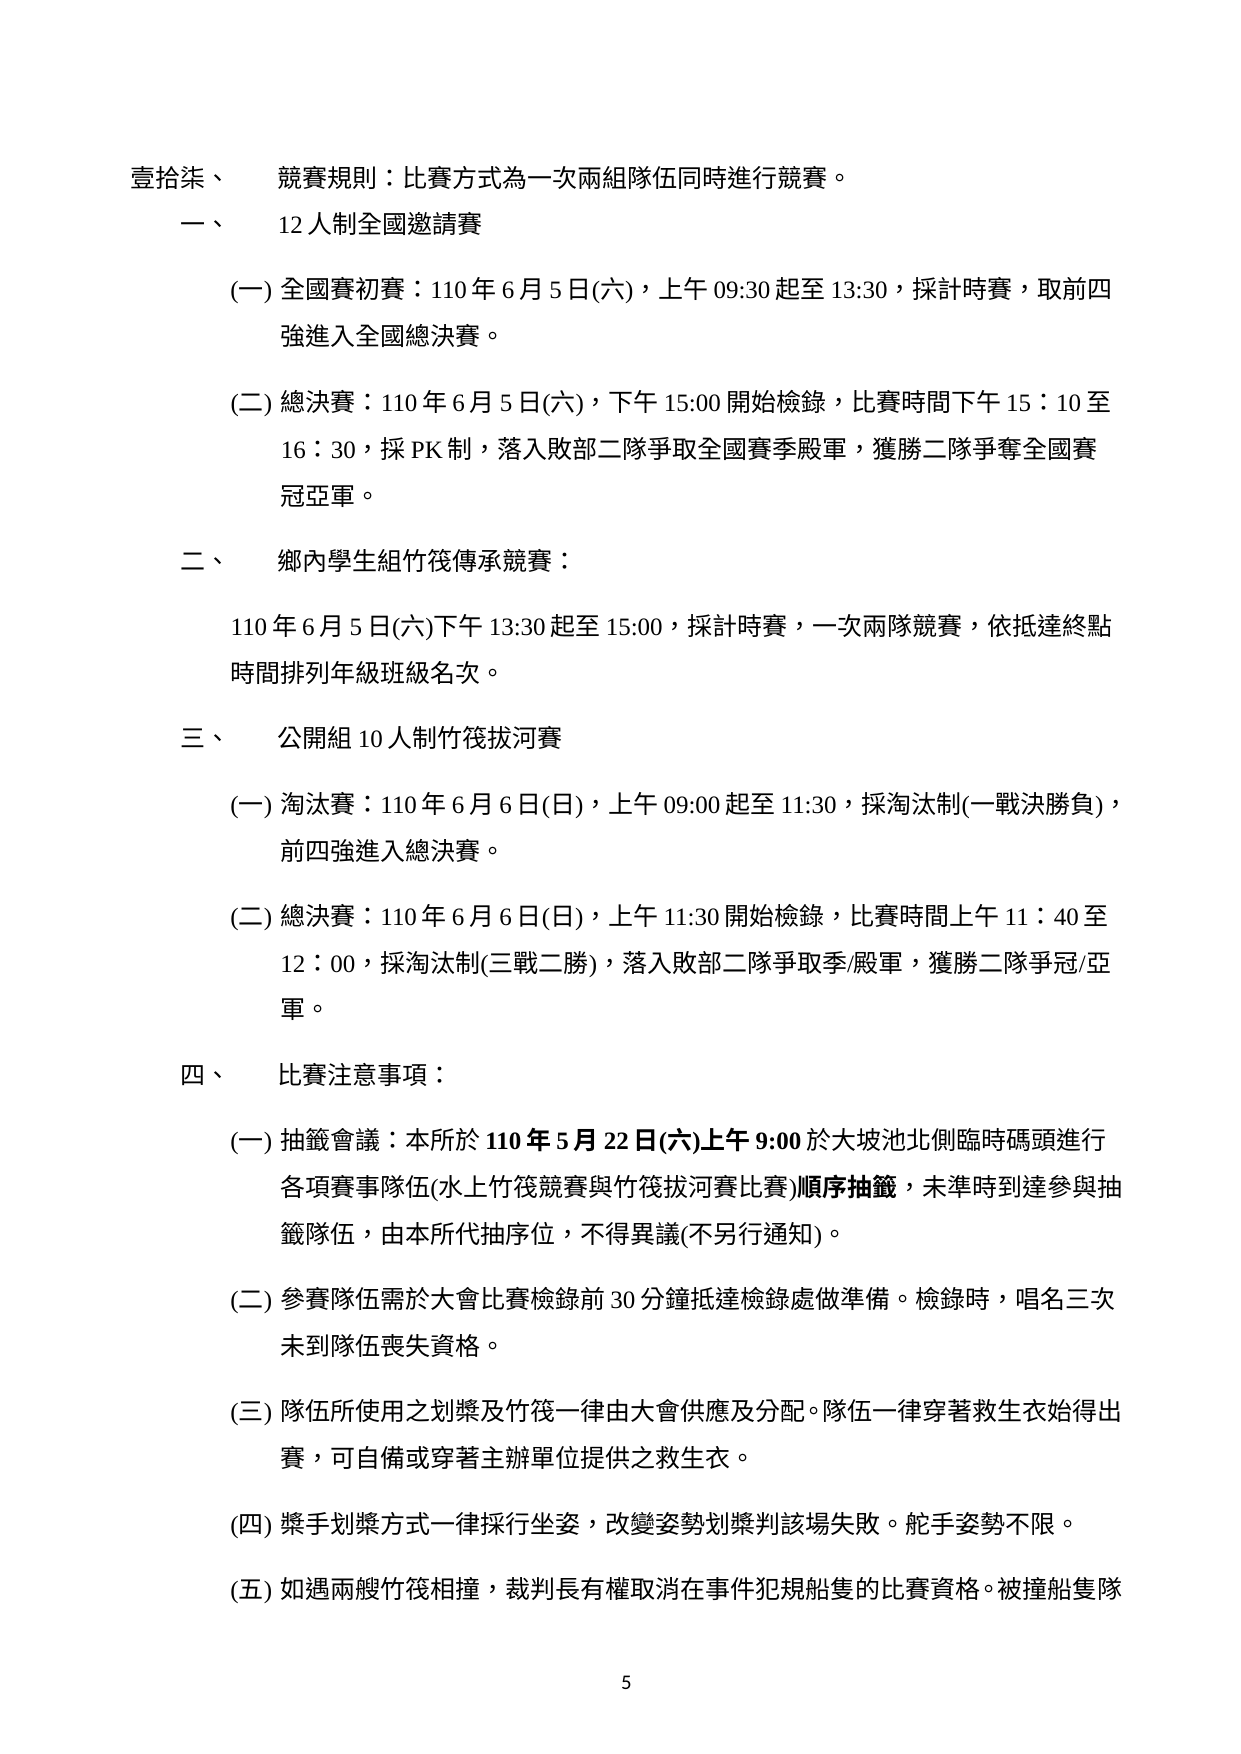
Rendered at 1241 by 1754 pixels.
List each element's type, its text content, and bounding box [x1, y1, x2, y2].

list 總決賽：110年6月6日(日)，上午11:30開始檢錄，比賽時間上午11：40至12：00，採淘汰制(三戰二勝)，落入敗部二隊爭取季/殿軍，獲勝二隊爭冠/亞軍。 [230, 896, 1122, 1027]
list 參賽隊伍需於大會比賽檢錄前30分鐘抵達檢錄處做準備。檢錄時，唱名三次未到隊伍喪失資格。 [230, 1279, 1122, 1363]
list 比賽注意事項： [180, 1055, 1122, 1092]
list 鄉內學生組竹筏傳承競賽： [180, 541, 1122, 578]
list 隊伍所使用之划槳及竹筏一律由大會供應及分配。隊伍一律穿著救生衣始得出賽，可自備或穿著主辦單位提供之救生衣。 [230, 1391, 1122, 1476]
list 槳手划槳方式一律採行坐姿，改變姿勢划槳判該場失敗。舵手姿勢不限。 [230, 1503, 1122, 1541]
list 抽籤會議：本所於110年5月22日(六)上午9:00於大坡池北側臨時碼頭進行各項賽事隊伍(水上竹筏競賽與竹筏拔河賽比賽)順序抽籤，未準時到達參與抽籤隊伍，由本所代抽序位，不得異議(不另行通知)。 [230, 1120, 1122, 1251]
text 110年6月5日(六)下午13:30起至15:00，採計時賽，一次兩隊競賽，依抵達終點時間排列年級班級名次。 [230, 606, 1122, 690]
list 競賽規則：比賽方式為一次兩組隊伍同時進行競賽。 [130, 157, 1122, 195]
list 全國賽初賽：110年6月5日(六)，上午09:30起至13:30，採計時賽，取前四強進入全國總決賽。 [230, 269, 1122, 354]
list 公開組10人制竹筏拔河賽 [180, 718, 1122, 756]
list 如遇兩艘竹筏相撞，裁判長有權取消在事件犯規船隻的比賽資格。被撞船隻隊 [230, 1569, 1122, 1606]
list 淘汰賽：110年6月6日(日)，上午09:00起至11:30，採淘汰制(一戰決勝負)，前四強進入總決賽。 [230, 783, 1122, 868]
list 總決賽：110年6月5日(六)，下午15:00開始檢錄，比賽時間下午15：10至16：30，採PK制，落入敗部二隊爭取全國賽季殿軍，獲勝二隊爭奪全國賽冠亞軍。 [230, 382, 1122, 513]
list 12人制全國邀請賽 [180, 204, 1122, 242]
